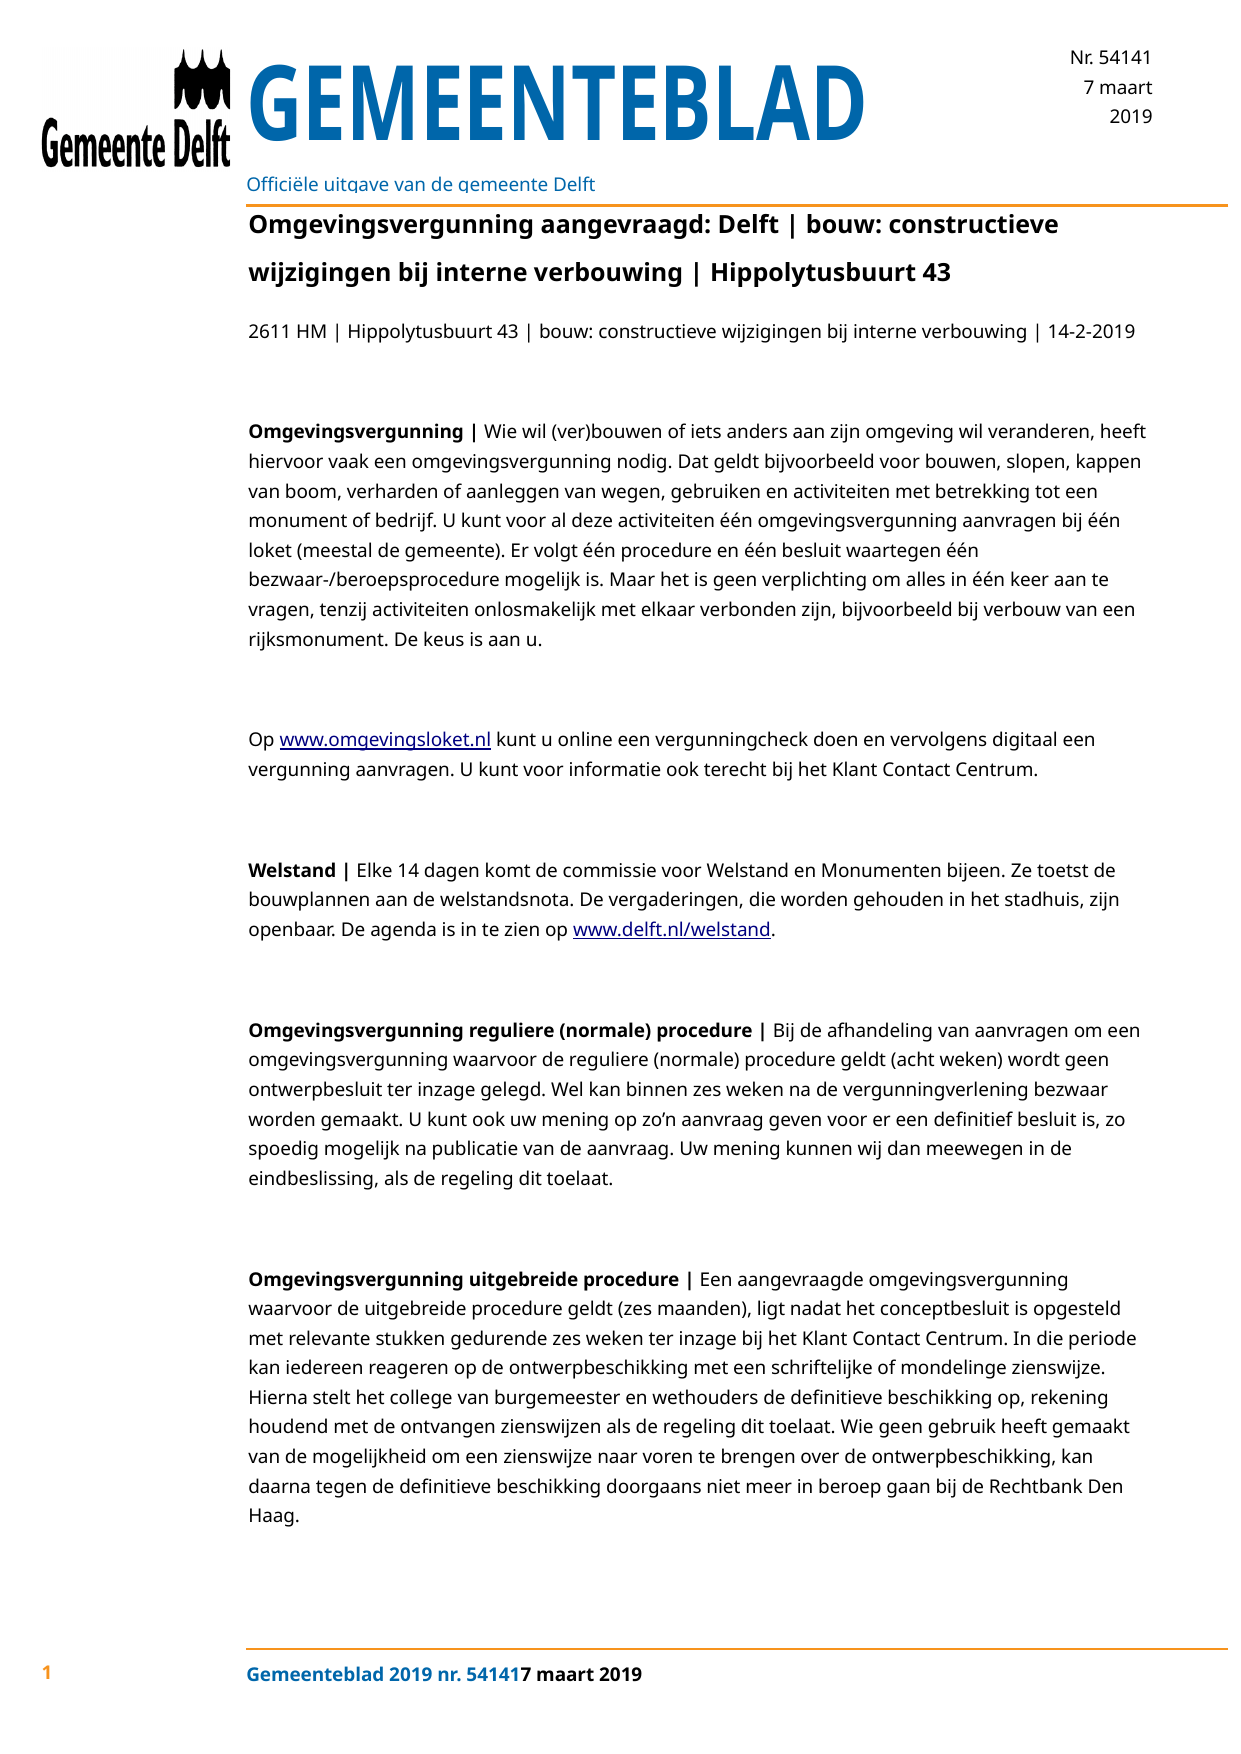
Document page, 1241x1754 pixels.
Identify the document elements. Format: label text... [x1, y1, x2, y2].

text Omgevingsvergunning uitgebreide procedure | Een aangevraagde omgevingsvergunning waarvoor de uitgebreide procedure geldt (zes maanden), ligt nadat het conceptbesluit is opgesteld met relevante stukken gedurende zes weken ter inzage bij het Klant Contact Centrum. In die periode kan iedereen reageren op de ontwerpbeschikking met een schriftelijke of mondelinge zienswijze. Hierna stelt het college van burgemeester en wethouders de definitieve beschikking op, rekening houdend met de ontvangen zienswijzen als de regeling dit toelaat. Wie geen gebruik heeft gemaakt van de mogelijkheid om een zienswijze naar voren te brengen over de ontwerpbeschikking, kan daarna tegen de definitieve beschikking doorgaans niet meer in beroep gaan bij de Rechtbank Den Haag. [248, 1266, 1152, 1528]
picture [41, 47, 231, 172]
text 2611 HM | Hippolytusbuurt 43 | bouw: constructieve wijzigingen bij interne verbouwing | 14-2-2019 [248, 318, 1152, 344]
text Op www.omgevingsloket.nl kunt u online een vergunningcheck doen en vervolgens digitaal een vergunning aanvragen. U kunt voor informatie ook terecht bij het Klant Contact Centrum. [248, 727, 1152, 782]
text Omgevingsvergunning reguliere (normale) procedure | Bij de afhandeling van aanvragen om een omgevingsvergunning waarvoor de reguliere (normale) procedure geldt (acht weken) wordt geen ontwerpbesluit ter inzage gelegd. Wel kan binnen zes weken na de vergunningverlening bezwaar worden gemaakt. U kunt ook uw mening op zo’n aanvraag geven voor er een definitief besluit is, zo spoedig mogelijk na publicatie van de aanvraag. Uw mening kunnen wij dan meewegen in de eindbeslissing, als de regeling dit toelaat. [248, 1017, 1152, 1191]
text Omgevingsvergunning aangevraagd: Delft | bouw: constructieve wijzigingen bij interne verbouwing | Hippolytusbuurt 43 [248, 207, 1152, 288]
text Omgevingsvergunning | Wie wil (ver)bouwen of iets anders aan zijn omgeving wil veranderen, heeft hiervoor vaak een omgevingsvergunning nodig. Dat geldt bijvoorbeeld voor bouwen, slopen, kappen van boom, verharden of aanleggen van wegen, gebruiken en activiteiten met betrekking tot een monument of bedrijf. U kunt voor al deze activiteiten één omgevingsvergunning aanvragen bij één loket (meestal de gemeente). Er volgt één procedure en één besluit waartegen één bezwaar-/beroepsprocedure mogelijk is. Maar het is geen verplichting om alles in één keer aan te vragen, tenzij activiteiten onlosmakelijk met elkaar verbonden zijn, bijvoorbeeld bij verbouw van een rijksmonument. De keus is aan u. [248, 419, 1152, 652]
text Welstand | Elke 14 dagen komt de commissie voor Welstand en Monumenten bijeen. Ze toetst de bouwplannen aan de welstandsnota. De vergaderingen, die worden gehouden in het stadhuis, zijn openbaar. De agenda is in te zien op www.delft.nl/welstand. [248, 857, 1152, 942]
